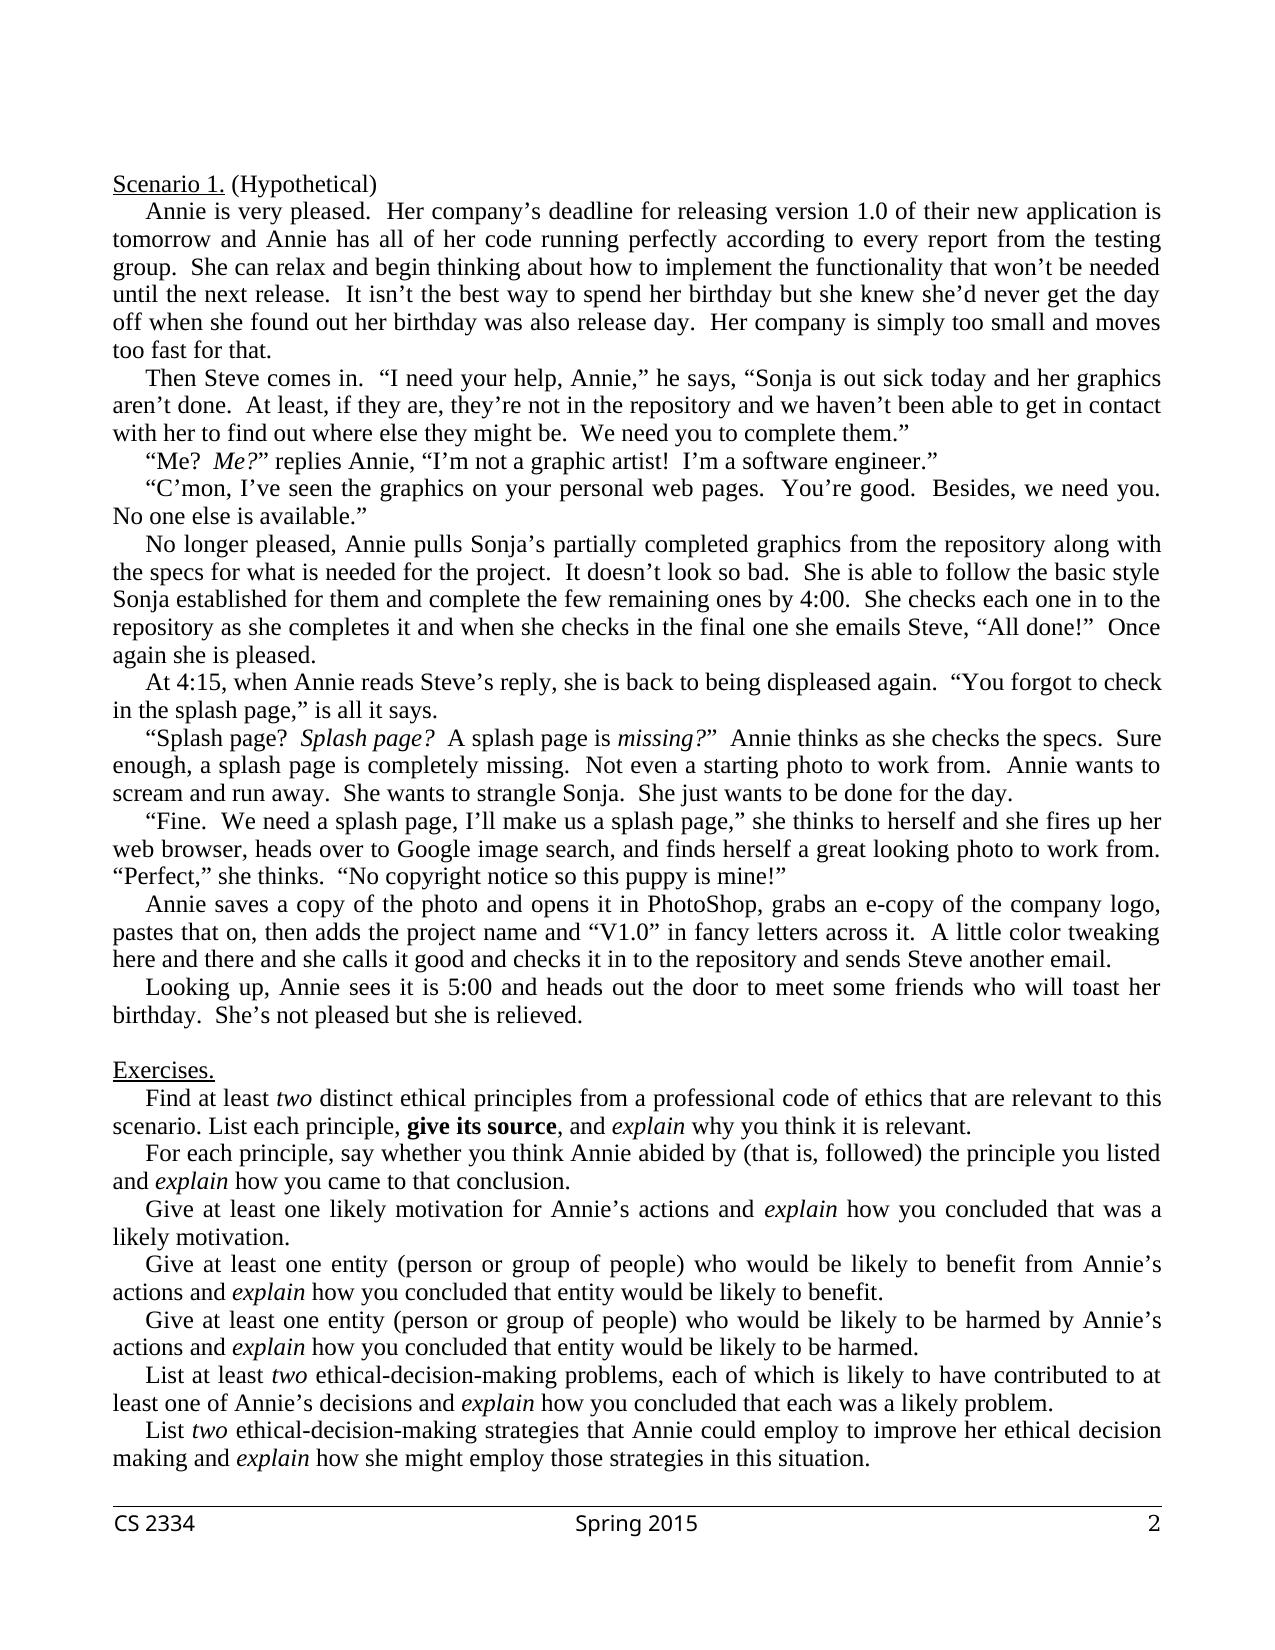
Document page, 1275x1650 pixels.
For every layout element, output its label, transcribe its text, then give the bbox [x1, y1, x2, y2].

text At 4:15, when Annie reads Steve’s reply, she is back to being displeased again. “You forgot to check in the splash page,” is all it says. [112, 668, 1162, 724]
text “Me? Me?” replies Annie, “I’m not a graphic artist! I’m a software engineer.” [112, 447, 1162, 474]
text List two ethical-decision-making strategies that Annie could employ to improve her ethical decision making and explain how she might employ those strategies in this situation. [112, 1417, 1162, 1472]
text Give at least one entity (person or group of people) who would be likely to be harmed by Annie’s actions and explain how you concluded that entity would be likely to be harmed. [112, 1306, 1162, 1361]
text Give at least one likely motivation for Annie’s actions and explain how you concluded that was a likely motivation. [112, 1195, 1162, 1250]
text Find at least two distinct ethical principles from a professional code of ethics that are relevant to this scenario. List each principle, give its source, and explain why you think it is relevant. [112, 1084, 1162, 1139]
text Exercises. [112, 1056, 1162, 1084]
text “C’mon, I’ve seen the graphics on your personal web pages. You’re good. Besides, we need you. No one else is available.” [112, 474, 1162, 530]
text Give at least one entity (person or group of people) who would be likely to benefit from Annie’s actions and explain how you concluded that entity would be likely to benefit. [112, 1250, 1162, 1306]
text Looking up, Annie sees it is 5:00 and heads out the door to meet some friends who will toast her birthday. She’s not pleased but she is relieved. [112, 973, 1162, 1029]
text For each principle, say whether you think Annie abided by (that is, followed) the principle you listed and explain how you came to that conclusion. [112, 1139, 1162, 1195]
text List at least two ethical-decision-making problems, each of which is likely to have contributed to at least one of Annie’s decisions and explain how you concluded that each was a likely problem. [112, 1361, 1162, 1417]
text “Splash page? Splash page? A splash page is missing?” Annie thinks as she checks the specs. Sure enough, a splash page is completely missing. Not even a starting photo to work from. Annie wants to scream and run away. She wants to strangle Sonja. She just wants to be done for the day. [112, 724, 1162, 807]
text Then Steve comes in. “I need your help, Annie,” he says, “Sonja is out sick today and her graphics aren’t done. At least, if they are, they’re not in the repository and we haven’t been able to get in contact with her to find out where else they might be. We need you to complete them.” [112, 364, 1162, 447]
text Annie is very pleased. Her company’s deadline for releasing version 1.0 of their new application is tomorrow and Annie has all of her code running perfectly according to every report from the testing group. She can relax and begin thinking about how to implement the functionality that won’t be needed until the next release. It isn’t the best way to spend her birthday but she knew she’d never get the day off when she found out her birthday was also release day. Her company is simply too small and moves too fast for that. [112, 197, 1162, 364]
text Scenario 1. (Hypothetical) [112, 170, 1162, 197]
text No longer pleased, Annie pulls Sonja’s partially completed graphics from the repository along with the specs for what is needed for the project. It doesn’t look so bad. She is able to follow the basic style Sonja established for them and complete the few remaining ones by 4:00. She checks each one in to the repository as she completes it and when she checks in the final one she emails Steve, “All done!” Once again she is pleased. [112, 530, 1162, 668]
text “Fine. We need a splash page, I’ll make us a splash page,” she thinks to herself and she fires up her web browser, heads over to Google image search, and finds herself a great looking photo to work from. “Perfect,” she thinks. “No copyright notice so this puppy is mine!” [112, 807, 1162, 890]
text Annie saves a copy of the photo and opens it in PhotoShop, grabs an e-copy of the company logo, pastes that on, then adds the project name and “V1.0” in fancy letters across it. A little color tweaking here and there and she calls it good and checks it in to the repository and sends Steve another email. [112, 890, 1162, 973]
